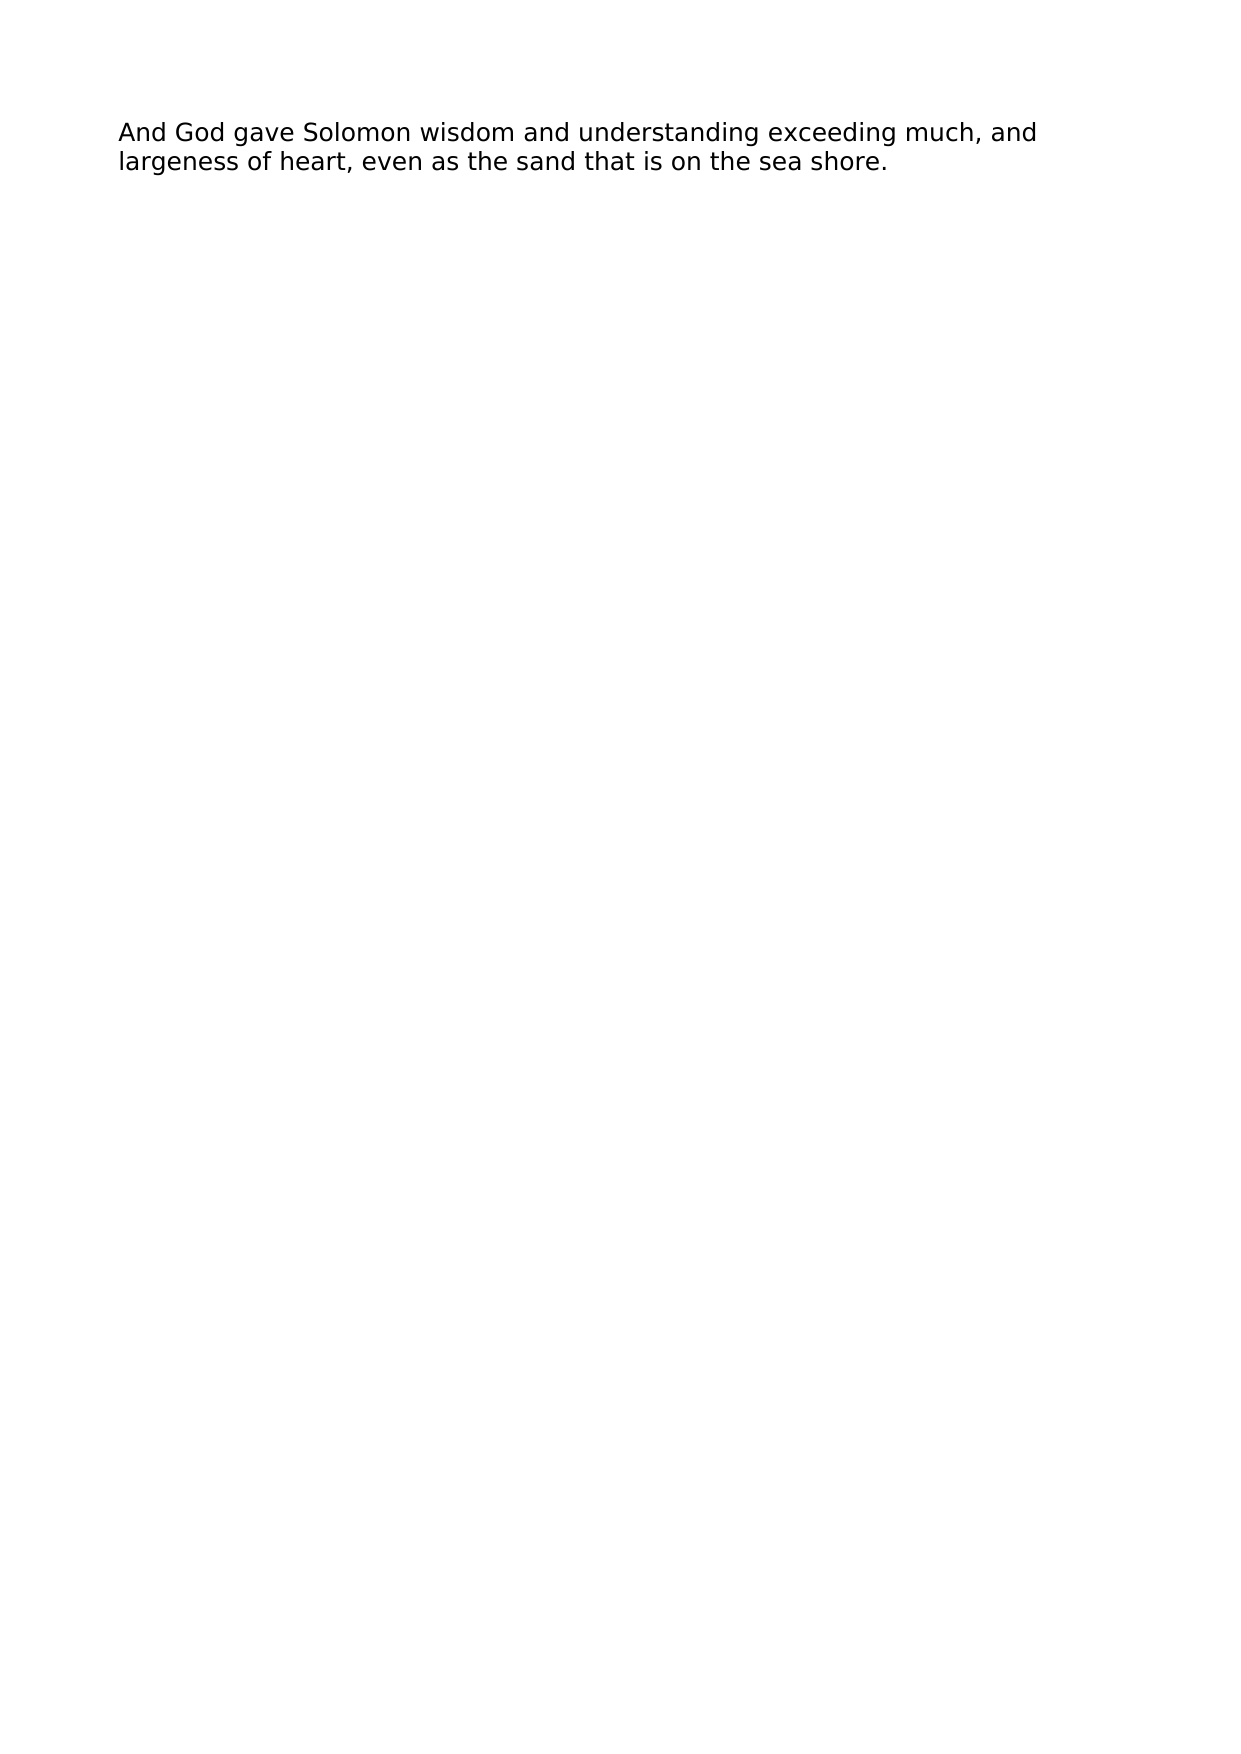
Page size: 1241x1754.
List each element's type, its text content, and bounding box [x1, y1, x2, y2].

text And God gave Solomon wisdom and understanding exceeding much, and largeness of heart, even as the sand that is on the sea shore. [118, 118, 1122, 176]
